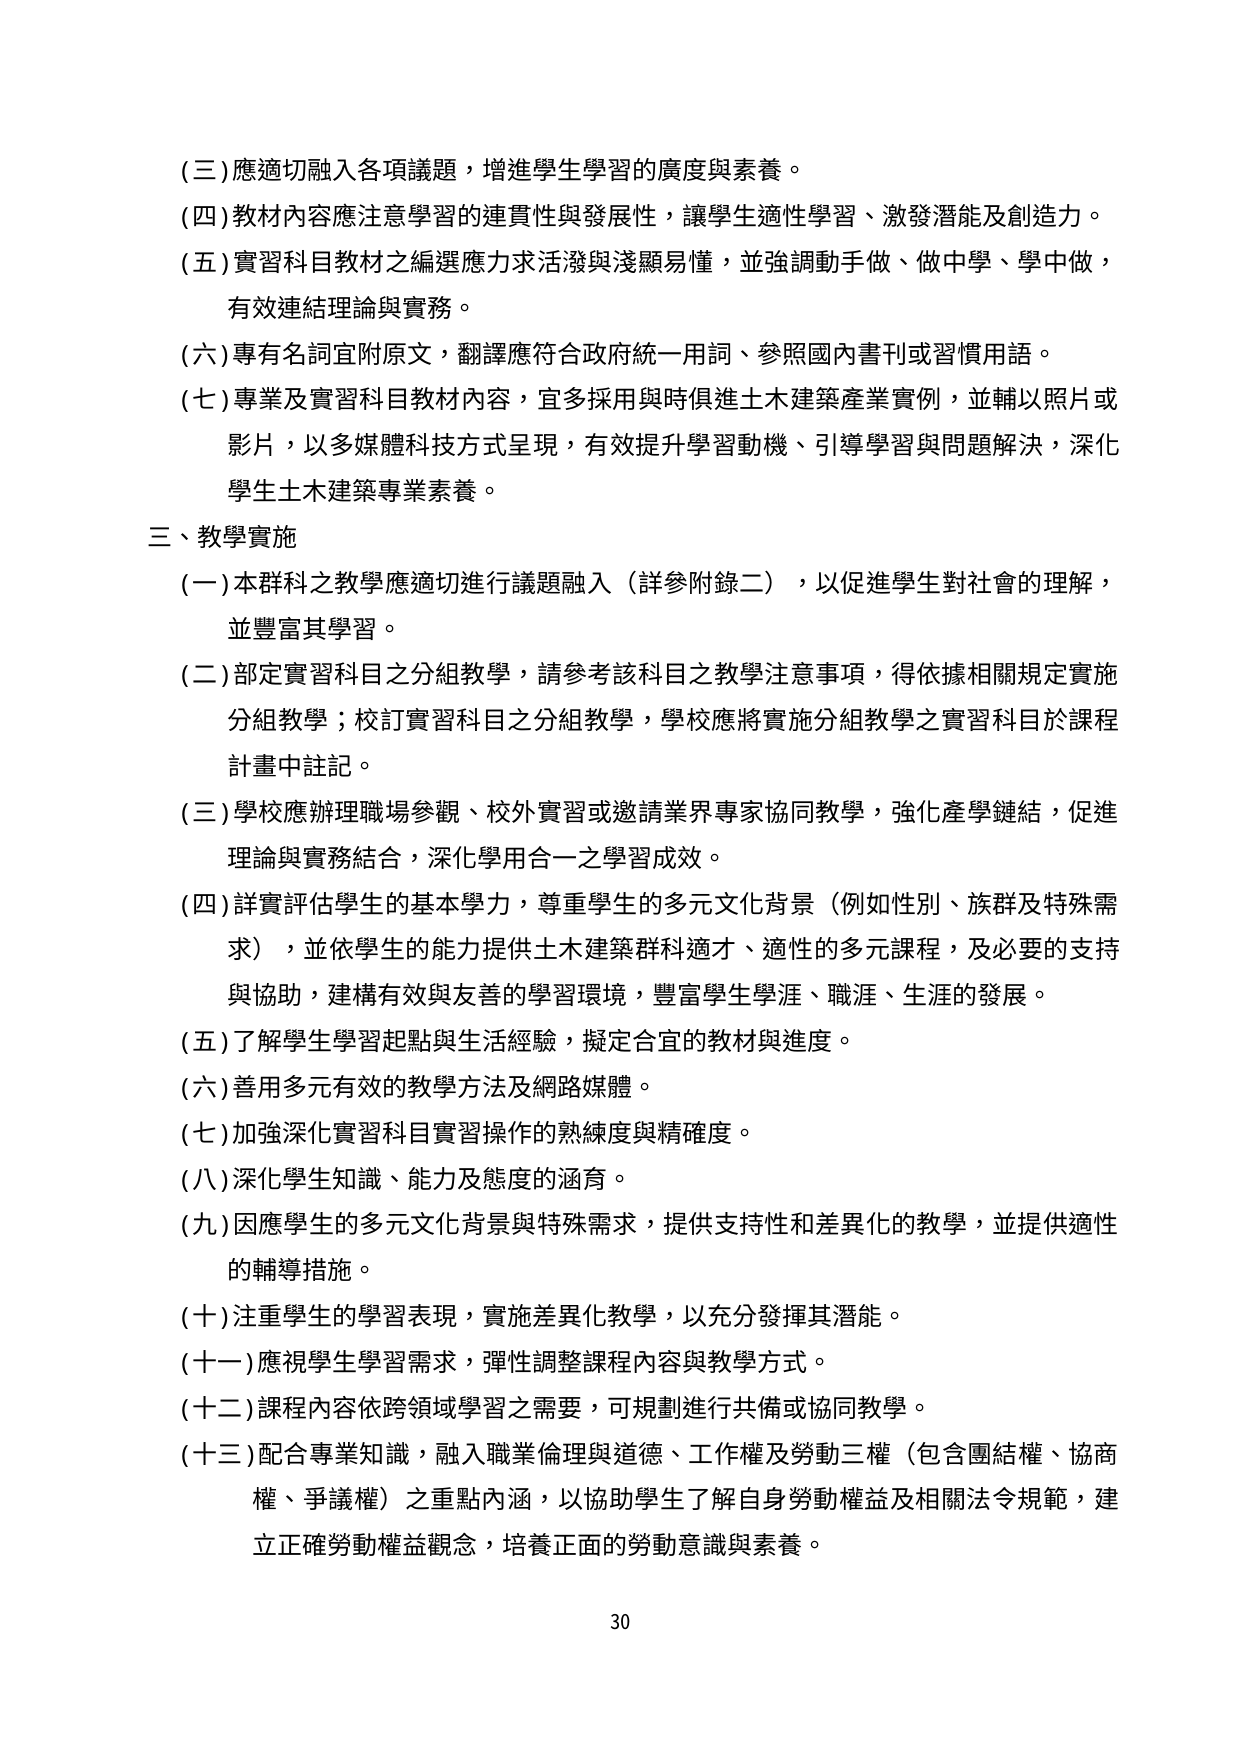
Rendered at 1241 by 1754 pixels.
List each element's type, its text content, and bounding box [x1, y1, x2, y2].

text (十三)配合專業知識，融入職業倫理與道德、工作權及勞動三權（包含團結權、協商權、爭議權）之重點內涵，以協助學生了解自身勞動權益及相關法令規範，建立正確勞動權益觀念，培養正面的勞動意識與素養。 [177, 1426, 1122, 1564]
text (十一)應視學生學習需求，彈性調整課程內容與教學方式。 [177, 1335, 1122, 1381]
text (八)深化學生知識、能力及態度的涵育。 [177, 1151, 1122, 1197]
text (三)學校應辦理職場參觀、校外實習或邀請業界專家協同教學，強化產學鏈結，促進理論與實務結合，深化學用合一之學習成效。 [177, 785, 1122, 876]
text (五)了解學生學習起點與生活經驗，擬定合宜的教材與進度。 [177, 1014, 1122, 1060]
text (四)詳實評估學生的基本學力，尊重學生的多元文化背景（例如性別、族群及特殊需求），並依學生的能力提供土木建築群科適才、適性的多元課程，及必要的支持與協助，建構有效與友善的學習環境，豐富學生學涯、職涯、生涯的發展。 [177, 876, 1122, 1014]
text (九)因應學生的多元文化背景與特殊需求，提供支持性和差異化的教學，並提供適性的輔導措施。 [177, 1197, 1122, 1289]
text (十)注重學生的學習表現，實施差異化教學，以充分發揮其潛能。 [177, 1289, 1122, 1335]
text (六)善用多元有效的教學方法及網路媒體。 [177, 1060, 1122, 1106]
text (七)加強深化實習科目實習操作的熟練度與精確度。 [177, 1106, 1122, 1151]
text (七)專業及實習科目教材內容，宜多採用與時俱進土木建築產業實例，並輔以照片或影片，以多媒體科技方式呈現，有效提升學習動機、引導學習與問題解決，深化學生土木建築專業素養。 [177, 372, 1122, 510]
text (一)本群科之教學應適切進行議題融入（詳參附錄二），以促進學生對社會的理解，並豐富其學習。 [177, 556, 1122, 647]
text 三、教學實施 [118, 510, 1122, 556]
text (三)應適切融入各項議題，增進學生學習的廣度與素養。 [177, 143, 1122, 189]
text (六)專有名詞宜附原文，翻譯應符合政府統一用詞、參照國內書刊或習慣用語。 [177, 326, 1122, 372]
text (十二)課程內容依跨領域學習之需要，可規劃進行共備或協同教學。 [177, 1381, 1122, 1426]
text (四)教材內容應注意學習的連貫性與發展性，讓學生適性學習、激發潛能及創造力。 [177, 189, 1122, 235]
text (二)部定實習科目之分組教學，請參考該科目之教學注意事項，得依據相關規定實施分組教學；校訂實習科目之分組教學，學校應將實施分組教學之實習科目於課程計畫中註記。 [177, 647, 1122, 785]
text (五)實習科目教材之編選應力求活潑與淺顯易懂，並強調動手做、做中學、學中做，有效連結理論與實務。 [177, 235, 1122, 326]
